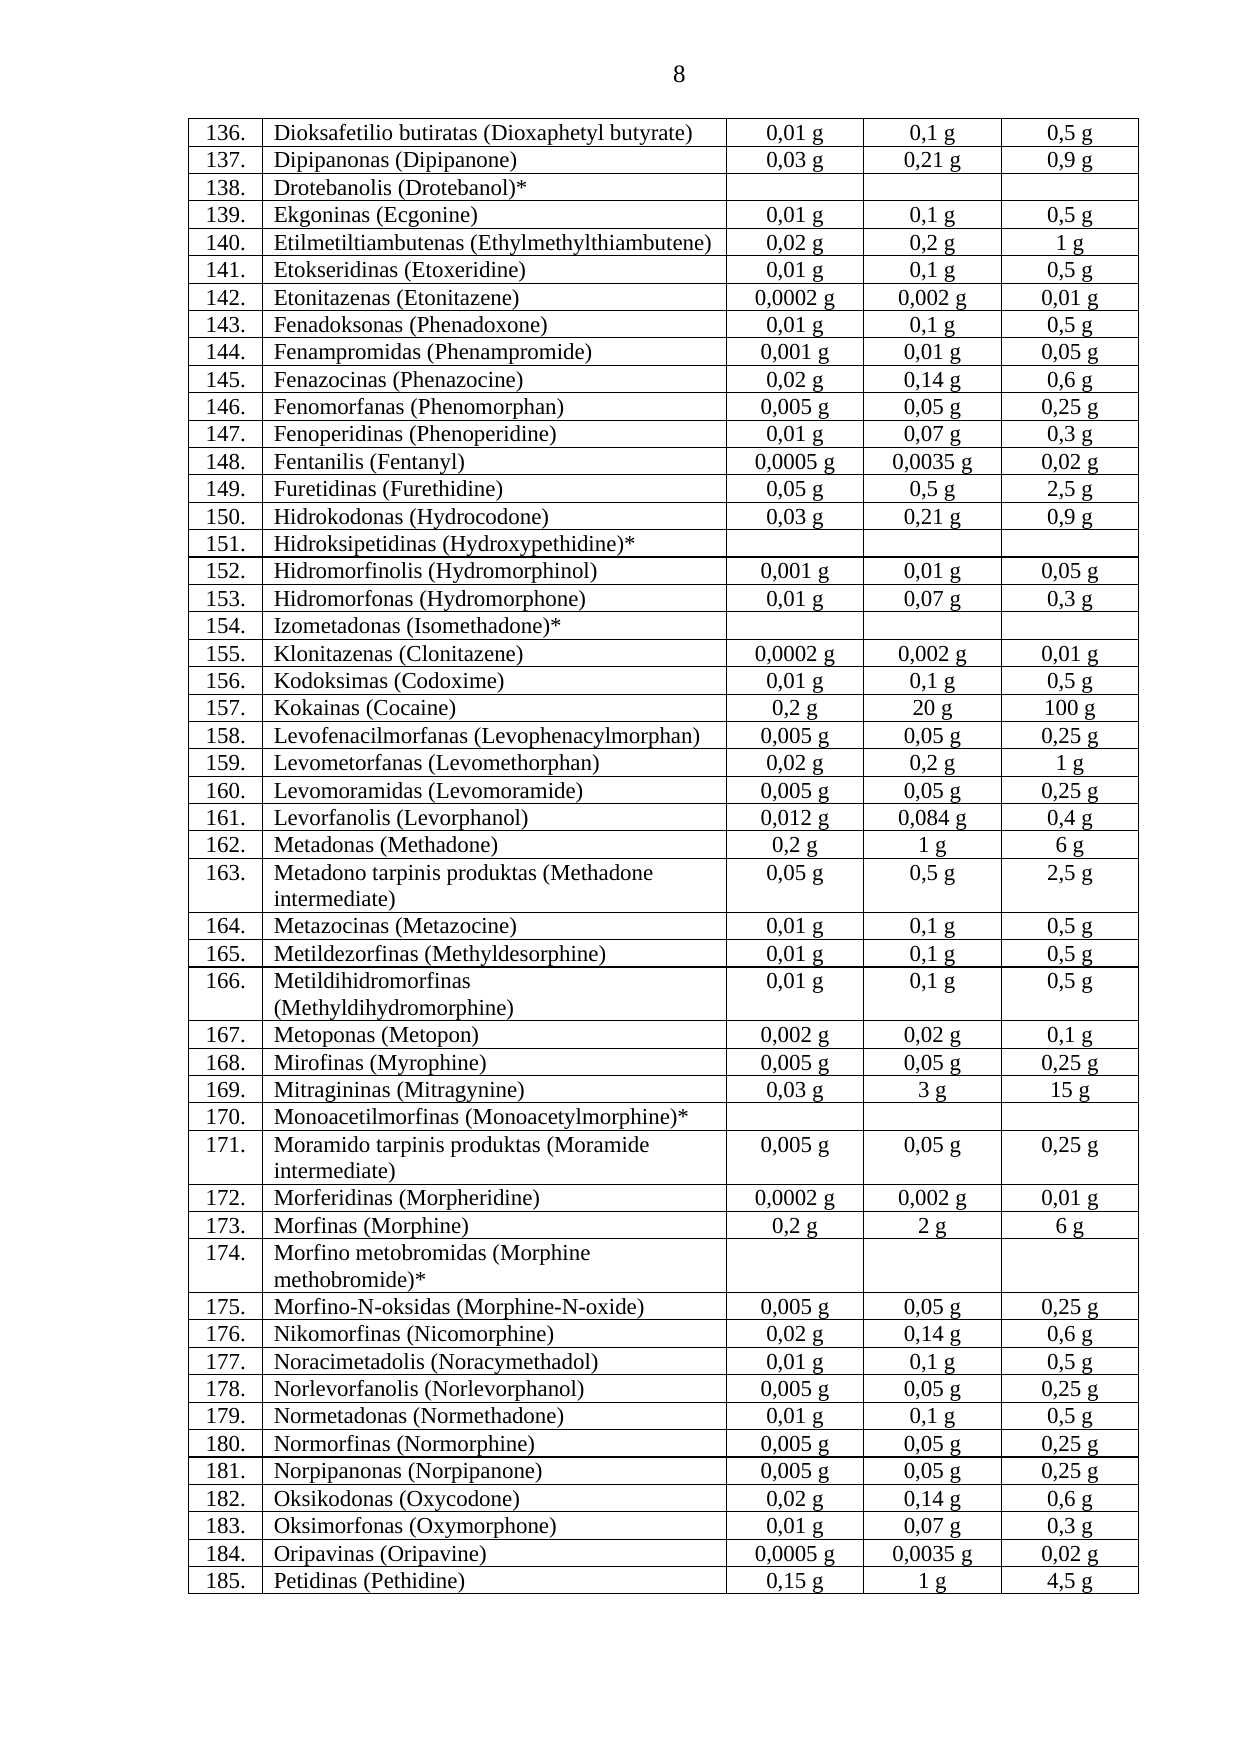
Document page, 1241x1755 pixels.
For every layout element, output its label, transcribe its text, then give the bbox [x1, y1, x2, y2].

table_cell Dipipanonas (Dipipanone) [263, 147, 726, 173]
table_cell Klonitazenas (Clonitazene) [263, 640, 726, 666]
table_cell 0,05 g [864, 1430, 1001, 1456]
table_cell Fenampromidas (Phenampromide) [263, 338, 726, 365]
table_cell Norlevorfanolis (Norlevorphanol) [263, 1375, 726, 1402]
table_cell 0,05 g [864, 1131, 1001, 1183]
table_cell 185. [189, 1567, 262, 1593]
table_cell 0,002 g [727, 1021, 863, 1047]
table_cell 0,5 g [1002, 940, 1138, 966]
table_cell 0,0002 g [727, 284, 863, 310]
table_cell 181. [189, 1458, 262, 1484]
table_cell Metildihidromorfinas (Methyldihydromorphine) [263, 968, 726, 1020]
table_cell 179. [189, 1403, 262, 1429]
table_cell 0,25 g [1002, 393, 1138, 419]
table_cell 0,07 g [864, 421, 1001, 447]
table_cell [1002, 174, 1138, 200]
table_cell 177. [189, 1348, 262, 1374]
table_cell Morfino-N-oksidas (Morphine-N-oxide) [263, 1293, 726, 1319]
table_cell 0,02 g [727, 1320, 863, 1347]
table_cell Normetadonas (Normethadone) [263, 1403, 726, 1429]
table_cell 0,1 g [864, 1348, 1001, 1374]
table_cell 0,6 g [1002, 1485, 1138, 1511]
table_cell 184. [189, 1540, 262, 1566]
table_cell 176. [189, 1320, 262, 1347]
table_cell Nikomorfinas (Nicomorphine) [263, 1320, 726, 1347]
table_cell Petidinas (Pethidine) [263, 1567, 726, 1593]
table_cell 0,2 g [727, 831, 863, 858]
table_cell 0,005 g [727, 1375, 863, 1402]
table_cell 0,005 g [727, 1049, 863, 1075]
table_cell Etilmetiltiambutenas (Ethylmethylthiambutene) [263, 229, 726, 255]
table_cell 0,05 g [1002, 338, 1138, 365]
table_cell 0,14 g [864, 366, 1001, 392]
table_cell [1002, 612, 1138, 639]
table_cell 0,01 g [1002, 1185, 1138, 1211]
table_cell 136. [189, 119, 262, 146]
table_cell 142. [189, 284, 262, 310]
table_cell 138. [189, 174, 262, 200]
table_cell Levometorfanas (Levomethorphan) [263, 749, 726, 776]
table_cell 0,21 g [864, 503, 1001, 529]
table_cell [864, 530, 1001, 556]
table_cell Noracimetadolis (Noracymethadol) [263, 1348, 726, 1374]
table_cell 100 g [1002, 695, 1138, 721]
table_cell 0,05 g [864, 1049, 1001, 1075]
table_cell 0,05 g [727, 475, 863, 502]
table_cell 182. [189, 1485, 262, 1511]
table_cell [1002, 1239, 1138, 1292]
table_cell 149. [189, 475, 262, 502]
table_cell 0,02 g [1002, 1540, 1138, 1566]
table_cell 0,02 g [727, 1485, 863, 1511]
table_cell Moramido tarpinis produktas (Moramide intermediate) [263, 1131, 726, 1183]
table_cell 0,03 g [727, 503, 863, 529]
table_cell Levofenacilmorfanas (Levophenacylmorphan) [263, 722, 726, 748]
table_cell 0,05 g [864, 1458, 1001, 1484]
table_cell 158. [189, 722, 262, 748]
table_cell 3 g [864, 1076, 1001, 1102]
table_cell 0,001 g [727, 558, 863, 584]
table_cell 0,5 g [1002, 913, 1138, 939]
table_cell 152. [189, 558, 262, 584]
table_cell 0,005 g [727, 393, 863, 419]
table_cell 0,5 g [1002, 119, 1138, 146]
table_cell 0,1 g [864, 256, 1001, 282]
table_cell 174. [189, 1239, 262, 1292]
table_cell 0,0005 g [727, 1540, 863, 1566]
table_cell 0,6 g [1002, 366, 1138, 392]
table_cell 0,2 g [864, 749, 1001, 776]
table_cell 0,005 g [727, 722, 863, 748]
table_cell 0,2 g [864, 229, 1001, 255]
table_cell Fenazocinas (Phenazocine) [263, 366, 726, 392]
table_cell 0,01 g [727, 1348, 863, 1374]
table_cell Metazocinas (Metazocine) [263, 913, 726, 939]
table_cell Morfino metobromidas (Morphine methobromide)* [263, 1239, 726, 1292]
table_cell 0,25 g [1002, 1375, 1138, 1402]
table_cell Izometadonas (Isomethadone)* [263, 612, 726, 639]
table_cell [1002, 530, 1138, 556]
table_cell 0,3 g [1002, 421, 1138, 447]
table_cell 0,03 g [727, 147, 863, 173]
table_cell 0,1 g [864, 913, 1001, 939]
table_cell 0,02 g [727, 749, 863, 776]
table_cell 0,02 g [1002, 448, 1138, 474]
table_cell 0,5 g [864, 475, 1001, 502]
table_cell Fentanilis (Fentanyl) [263, 448, 726, 474]
table_cell [727, 1239, 863, 1292]
table_cell 160. [189, 777, 262, 803]
table_cell Hidromorfinolis (Hydromorphinol) [263, 558, 726, 584]
table_cell Furetidinas (Furethidine) [263, 475, 726, 502]
table_cell 0,01 g [727, 421, 863, 447]
table_cell 169. [189, 1076, 262, 1102]
table_cell 0,5 g [864, 859, 1001, 912]
table_cell 0,005 g [727, 777, 863, 803]
table_cell Monoacetilmorfinas (Monoacetylmorphine)* [263, 1103, 726, 1130]
table_cell 0,05 g [864, 777, 1001, 803]
table_cell 1 g [1002, 229, 1138, 255]
table_cell 153. [189, 585, 262, 611]
table_cell 0,01 g [1002, 640, 1138, 666]
table_cell Etokseridinas (Etoxeridine) [263, 256, 726, 282]
table_cell 0,005 g [727, 1430, 863, 1456]
table_cell 0,05 g [864, 393, 1001, 419]
table_cell 143. [189, 311, 262, 337]
table_cell 140. [189, 229, 262, 255]
table_cell 0,002 g [864, 640, 1001, 666]
table_cell Levomoramidas (Levomoramide) [263, 777, 726, 803]
table_cell 162. [189, 831, 262, 858]
table_cell 0,5 g [1002, 667, 1138, 693]
table_cell Norpipanonas (Norpipanone) [263, 1458, 726, 1484]
table_cell 0,07 g [864, 585, 1001, 611]
table_cell 2,5 g [1002, 859, 1138, 912]
table_cell Kodoksimas (Codoxime) [263, 667, 726, 693]
table_cell 15 g [1002, 1076, 1138, 1102]
table_cell [864, 1103, 1001, 1130]
table_cell Metildezorfinas (Methyldesorphine) [263, 940, 726, 966]
table_cell 0,5 g [1002, 256, 1138, 282]
table_cell 164. [189, 913, 262, 939]
table_cell 180. [189, 1430, 262, 1456]
table_cell 0,2 g [727, 695, 863, 721]
table_cell [864, 612, 1001, 639]
table_cell Drotebanolis (Drotebanol)* [263, 174, 726, 200]
table_cell 0,03 g [727, 1076, 863, 1102]
table_cell 151. [189, 530, 262, 556]
table_cell 0,1 g [864, 311, 1001, 337]
table_cell 0,01 g [727, 968, 863, 1020]
table_cell 0,25 g [1002, 1131, 1138, 1183]
table_cell 0,005 g [727, 1458, 863, 1484]
table_cell [727, 174, 863, 200]
table_cell 175. [189, 1293, 262, 1319]
table_cell Fenomorfanas (Phenomorphan) [263, 393, 726, 419]
table_cell 156. [189, 667, 262, 693]
table_cell [864, 174, 1001, 200]
table_cell 0,1 g [864, 1403, 1001, 1429]
table_cell 0,012 g [727, 804, 863, 830]
table_cell Dioksafetilio butiratas (Dioxaphetyl butyrate) [263, 119, 726, 146]
table_cell 0,02 g [727, 229, 863, 255]
table_cell 0,01 g [727, 201, 863, 228]
table_cell 146. [189, 393, 262, 419]
table_cell 20 g [864, 695, 1001, 721]
table_cell 0,0002 g [727, 1185, 863, 1211]
table_cell Morferidinas (Morpheridine) [263, 1185, 726, 1211]
table_cell 0,4 g [1002, 804, 1138, 830]
table_cell 0,0002 g [727, 640, 863, 666]
table_cell Mitragininas (Mitragynine) [263, 1076, 726, 1102]
table_cell 0,01 g [864, 338, 1001, 365]
table_cell 166. [189, 968, 262, 1020]
table_cell 0,01 g [727, 256, 863, 282]
table_cell 173. [189, 1212, 262, 1238]
table_cell 168. [189, 1049, 262, 1075]
table_cell 1 g [1002, 749, 1138, 776]
table_cell 170. [189, 1103, 262, 1130]
table_cell 0,9 g [1002, 147, 1138, 173]
table_cell 1 g [864, 831, 1001, 858]
table_cell 0,05 g [864, 1375, 1001, 1402]
table_cell 0,01 g [727, 1403, 863, 1429]
table_cell 0,15 g [727, 1567, 863, 1593]
table_cell 0,01 g [727, 913, 863, 939]
table_cell 163. [189, 859, 262, 912]
table_cell 0,02 g [727, 366, 863, 392]
table_cell [864, 1239, 1001, 1292]
table_cell [1002, 1103, 1138, 1130]
table_cell 0,01 g [727, 311, 863, 337]
table_cell 137. [189, 147, 262, 173]
table_cell 4,5 g [1002, 1567, 1138, 1593]
table_cell Normorfinas (Normorphine) [263, 1430, 726, 1456]
table_cell 0,5 g [1002, 1403, 1138, 1429]
table_cell 161. [189, 804, 262, 830]
table_cell 0,25 g [1002, 722, 1138, 748]
table_cell 0,5 g [1002, 311, 1138, 337]
table_cell 145. [189, 366, 262, 392]
table_cell 150. [189, 503, 262, 529]
table_cell 154. [189, 612, 262, 639]
table_cell 0,0035 g [864, 448, 1001, 474]
table_cell Oksimorfonas (Oxymorphone) [263, 1512, 726, 1538]
table_cell 0,21 g [864, 147, 1001, 173]
table_cell 172. [189, 1185, 262, 1211]
table_cell 0,25 g [1002, 1049, 1138, 1075]
table_cell 0,3 g [1002, 585, 1138, 611]
table_cell [727, 612, 863, 639]
table_cell 0,25 g [1002, 777, 1138, 803]
table_cell 0,07 g [864, 1512, 1001, 1538]
table_cell 0,1 g [1002, 1021, 1138, 1047]
table_cell 0,1 g [864, 201, 1001, 228]
table_cell 6 g [1002, 831, 1138, 858]
table_cell Metoponas (Metopon) [263, 1021, 726, 1047]
table_cell 0,25 g [1002, 1458, 1138, 1484]
table_cell 0,002 g [864, 284, 1001, 310]
table_cell 147. [189, 421, 262, 447]
table_cell Oripavinas (Oripavine) [263, 1540, 726, 1566]
table_cell 171. [189, 1131, 262, 1183]
table_cell 2 g [864, 1212, 1001, 1238]
table_cell Fenoperidinas (Phenoperidine) [263, 421, 726, 447]
table_cell 0,01 g [727, 940, 863, 966]
table_cell 0,14 g [864, 1320, 1001, 1347]
table_cell 183. [189, 1512, 262, 1538]
table_cell 167. [189, 1021, 262, 1047]
table_cell 0,05 g [864, 722, 1001, 748]
table_cell 0,5 g [1002, 1348, 1138, 1374]
table_cell 0,084 g [864, 804, 1001, 830]
table_cell 0,2 g [727, 1212, 863, 1238]
table_cell Hidrokodonas (Hydrocodone) [263, 503, 726, 529]
table_cell 0,25 g [1002, 1430, 1138, 1456]
table_cell 144. [189, 338, 262, 365]
table_cell 0,5 g [1002, 968, 1138, 1020]
table_cell 0,25 g [1002, 1293, 1138, 1319]
table_cell 6 g [1002, 1212, 1138, 1238]
table_cell Mirofinas (Myrophine) [263, 1049, 726, 1075]
table_cell 0,1 g [864, 667, 1001, 693]
table_cell 141. [189, 256, 262, 282]
table_cell 0,01 g [727, 667, 863, 693]
table_cell 0,3 g [1002, 1512, 1138, 1538]
table_cell 0,9 g [1002, 503, 1138, 529]
table_cell 0,5 g [1002, 201, 1138, 228]
table_cell Kokainas (Cocaine) [263, 695, 726, 721]
table_cell 0,1 g [864, 119, 1001, 146]
table_cell 0,005 g [727, 1293, 863, 1319]
table_cell 0,01 g [727, 119, 863, 146]
table_cell 157. [189, 695, 262, 721]
table_cell 0,05 g [864, 1293, 1001, 1319]
table_cell 2,5 g [1002, 475, 1138, 502]
table_cell 0,05 g [1002, 558, 1138, 584]
table_cell 0,6 g [1002, 1320, 1138, 1347]
table_cell Levorfanolis (Levorphanol) [263, 804, 726, 830]
table_cell 0,01 g [727, 585, 863, 611]
table_cell 0,005 g [727, 1131, 863, 1183]
table_cell 1 g [864, 1567, 1001, 1593]
table_cell 178. [189, 1375, 262, 1402]
table_cell 159. [189, 749, 262, 776]
table_cell 148. [189, 448, 262, 474]
table_cell 165. [189, 940, 262, 966]
table_cell 0,05 g [727, 859, 863, 912]
table_cell 155. [189, 640, 262, 666]
table_cell 0,0005 g [727, 448, 863, 474]
table_cell Metadonas (Methadone) [263, 831, 726, 858]
table_cell Morfinas (Morphine) [263, 1212, 726, 1238]
table_cell 0,1 g [864, 968, 1001, 1020]
table_cell Metadono tarpinis produktas (Methadone intermediate) [263, 859, 726, 912]
table_cell 0,1 g [864, 940, 1001, 966]
table_cell Hidromorfonas (Hydromorphone) [263, 585, 726, 611]
table_cell [727, 530, 863, 556]
table_cell 0,01 g [864, 558, 1001, 584]
table_cell 0,0035 g [864, 1540, 1001, 1566]
table_cell Etonitazenas (Etonitazene) [263, 284, 726, 310]
table_cell Hidroksipetidinas (Hydroxypethidine)* [263, 530, 726, 556]
table_cell 0,14 g [864, 1485, 1001, 1511]
table_cell 0,01 g [727, 1512, 863, 1538]
table_cell [727, 1103, 863, 1130]
table_cell Fenadoksonas (Phenadoxone) [263, 311, 726, 337]
table_cell 0,01 g [1002, 284, 1138, 310]
table_cell Oksikodonas (Oxycodone) [263, 1485, 726, 1511]
table_cell Ekgoninas (Ecgonine) [263, 201, 726, 228]
table_cell 0,002 g [864, 1185, 1001, 1211]
table_cell 0,02 g [864, 1021, 1001, 1047]
table_cell 139. [189, 201, 262, 228]
table_cell 0,001 g [727, 338, 863, 365]
